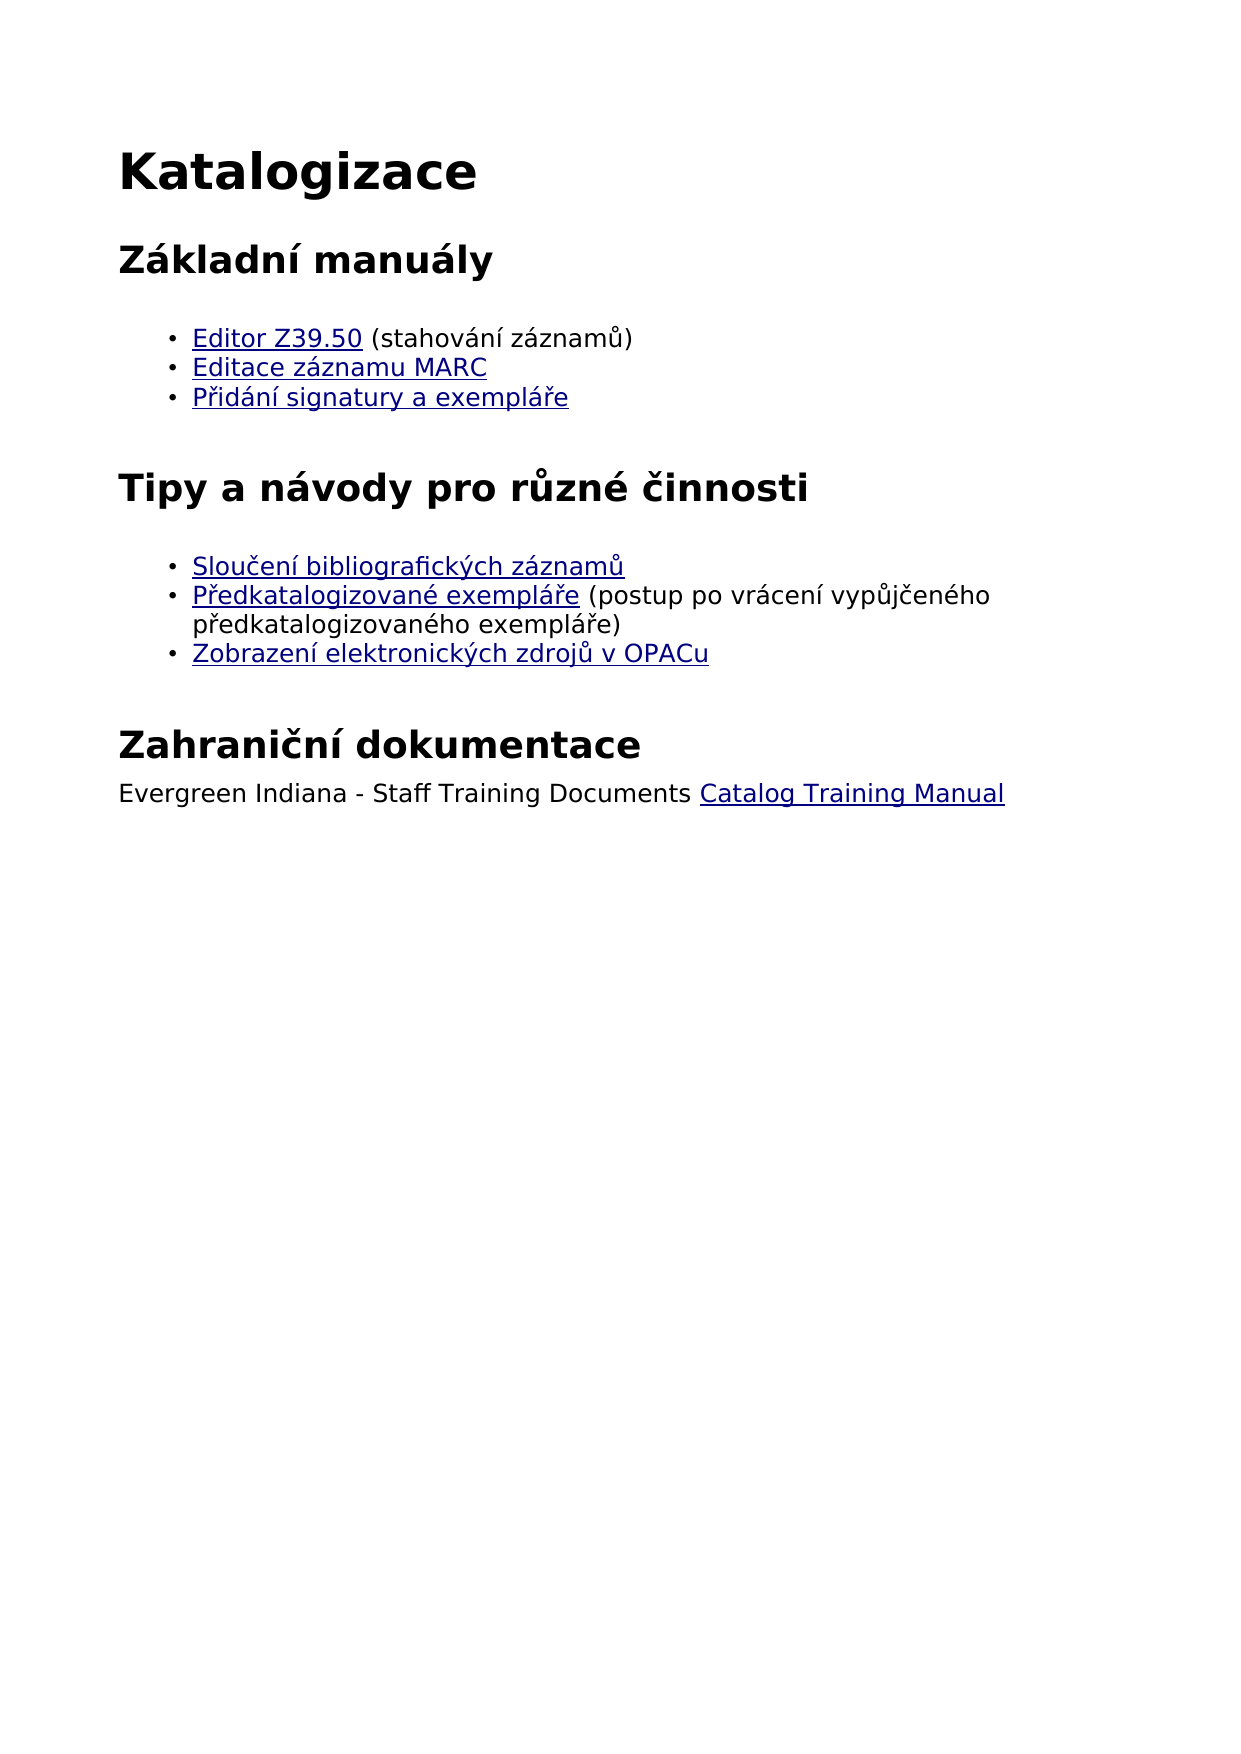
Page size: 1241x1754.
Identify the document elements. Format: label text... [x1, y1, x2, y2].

subtitle Tipy a návody pro různé činnosti [118, 466, 1122, 510]
subtitle Zahraniční dokumentace [118, 723, 1122, 767]
text Evergreen Indiana - Staff Training Documents Catalog Training Manual [118, 779, 1122, 808]
list Předkatalogizované exempláře (postup po vrácení vypůjčeného předkatalogizovaného exempláře) [177, 581, 1122, 639]
list Editor Z39.50 (stahování záznamů) [177, 324, 1122, 354]
list Přidání signatury a exempláře [177, 383, 1122, 412]
subtitle Katalogizace [118, 143, 1122, 201]
list Editace záznamu MARC [177, 354, 1122, 383]
subtitle Základní manuály [118, 239, 1122, 282]
list Zobrazení elektronických zdrojů v OPACu [177, 639, 1122, 669]
list Sloučení bibliografických záznamů [177, 552, 1122, 581]
